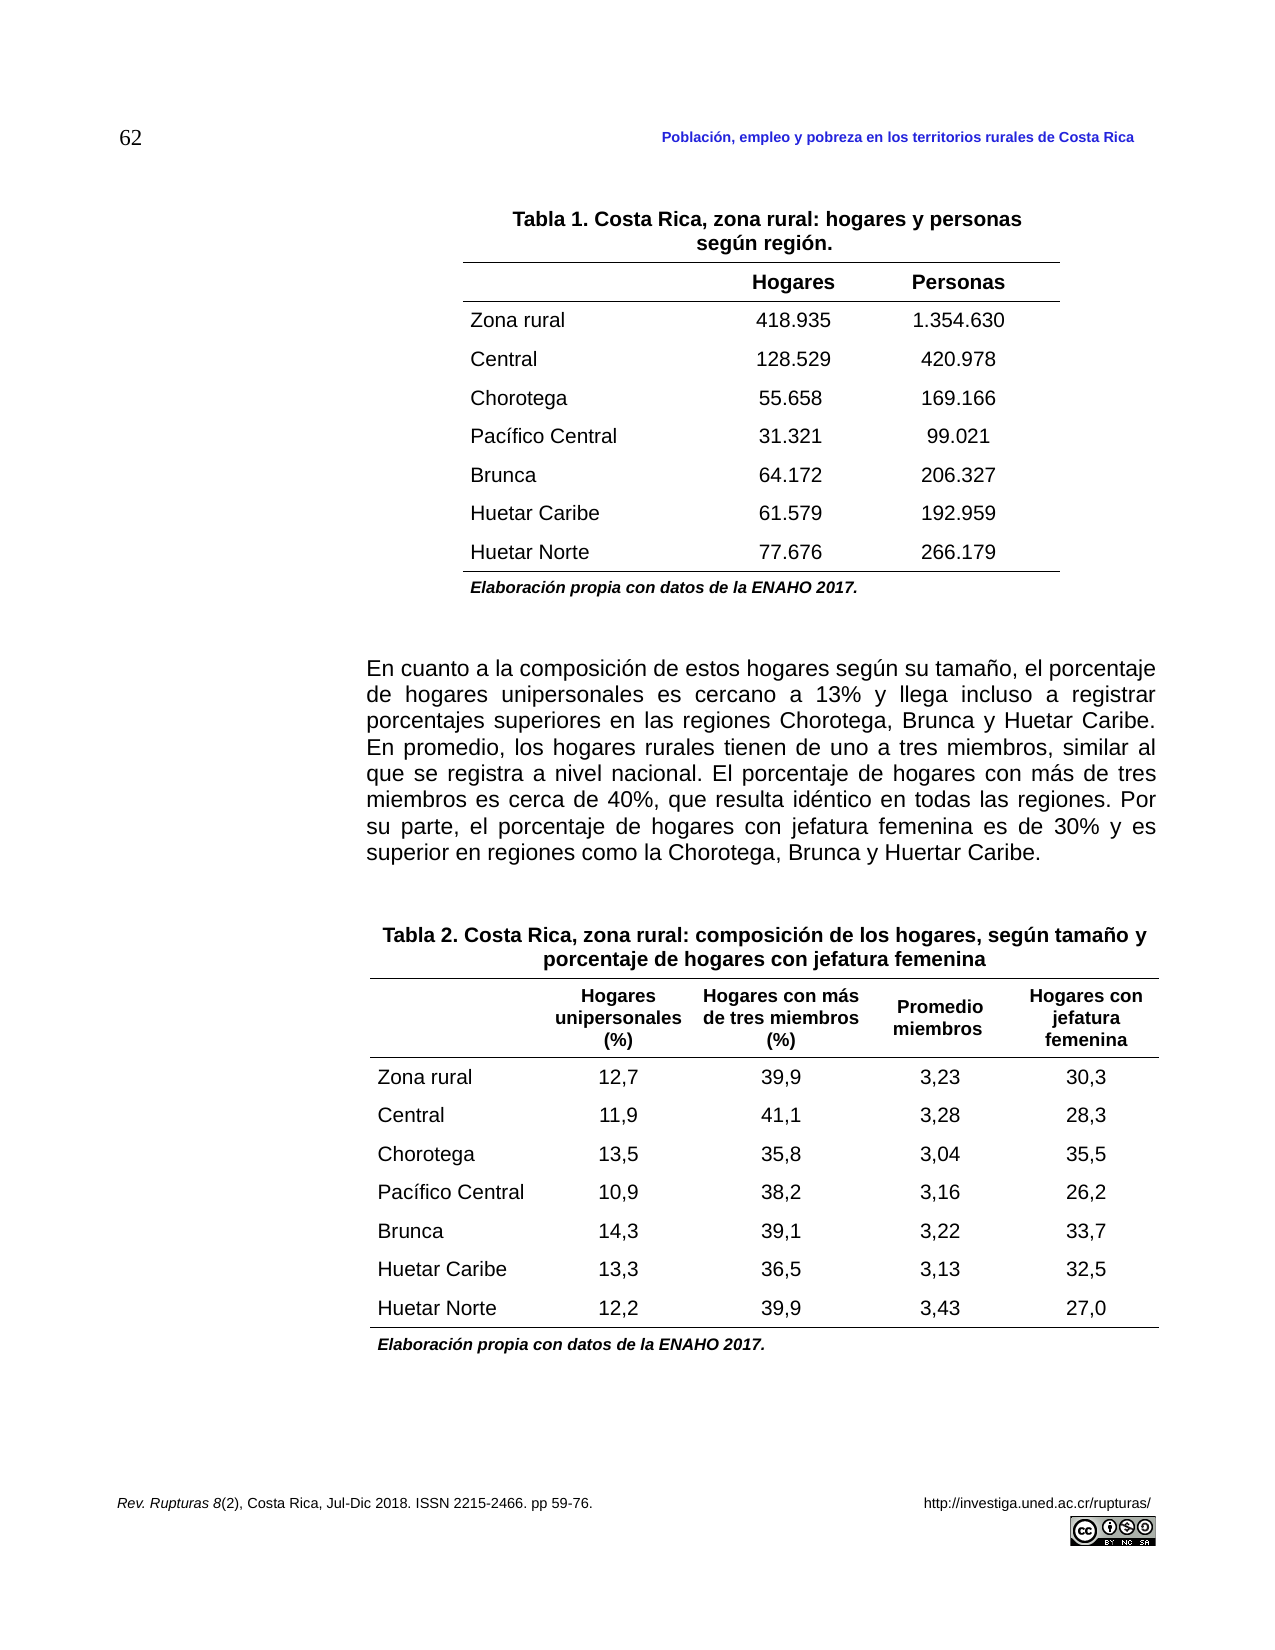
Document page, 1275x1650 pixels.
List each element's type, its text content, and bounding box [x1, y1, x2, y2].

table_cell 27,0 [1014, 1289, 1159, 1327]
table_cell Hogares [730, 263, 857, 301]
table_cell Chorotega [463, 378, 730, 417]
table_cell 33,7 [1014, 1211, 1159, 1250]
table_cell 12,7 [541, 1058, 696, 1096]
table_cell 99.021 [857, 417, 1060, 455]
table_cell [463, 263, 730, 301]
table_cell Hogares con jefatura femenina [1014, 979, 1159, 1057]
table_cell 3,16 [866, 1173, 1013, 1211]
table_cell 3,22 [866, 1211, 1013, 1250]
table_cell Zona rural [463, 302, 730, 339]
table_cell Huetar Norte [370, 1289, 541, 1327]
table_cell Promedio miembros [866, 979, 1013, 1057]
table_cell 206.327 [857, 455, 1060, 494]
table_cell 3,13 [866, 1250, 1013, 1288]
table_cell Chorotega [370, 1134, 541, 1173]
table_cell 30,3 [1014, 1058, 1159, 1096]
table_cell Central [370, 1096, 541, 1134]
table_cell 420.978 [857, 340, 1060, 378]
table_cell 3,23 [866, 1058, 1013, 1096]
table_cell 13,3 [541, 1250, 696, 1288]
table_header Tabla 1. Costa Rica, zona rural: hogares y personas según región. [463, 200, 1060, 262]
table_cell Central [463, 340, 730, 378]
table_cell 169.166 [857, 378, 1060, 417]
table_cell Zona rural [370, 1058, 541, 1096]
table_cell Personas [857, 263, 1060, 301]
table_cell 28,3 [1014, 1096, 1159, 1134]
table_cell 55.658 [730, 378, 857, 417]
table_cell Elaboración propia con datos de la ENAHO 2017. [370, 1328, 1159, 1361]
table_cell 36,5 [696, 1250, 866, 1288]
table_cell Huetar Caribe [463, 494, 730, 532]
table_cell 32,5 [1014, 1250, 1159, 1288]
table_cell [370, 979, 541, 1057]
table_cell 266.179 [857, 532, 1060, 571]
table_cell 1.354.630 [857, 302, 1060, 339]
table_cell 13,5 [541, 1134, 696, 1173]
table_cell 128.529 [730, 340, 857, 378]
table_cell 41,1 [696, 1096, 866, 1134]
table_cell 61.579 [730, 494, 857, 532]
table_cell 39,9 [696, 1289, 866, 1327]
table_cell 10,9 [541, 1173, 696, 1211]
table_cell 3,43 [866, 1289, 1013, 1327]
table_cell 418.935 [730, 302, 857, 339]
table_cell 77.676 [730, 532, 857, 571]
table_cell Huetar Caribe [370, 1250, 541, 1288]
table_cell Pacífico Central [370, 1173, 541, 1211]
table_cell 31.321 [730, 417, 857, 455]
picture [1070, 1516, 1156, 1546]
text En cuanto a la composición de estos hogares según su tamaño, el porcentaje de hogares unipersonales es cercano a 13% y llega incluso a registrar porcentajes superiores en las regiones Chorotega, Brunca y Huetar Caribe. En promedio, los hogares rurales tienen de uno a tres miembros, similar al que se registra a nivel nacional. El porcentaje de hogares con más de tres miembros es cerca de 40%, que resulta idéntico en todas las regiones. Por su parte, el porcentaje de hogares con jefatura femenina es de 30% y es superior en regiones como la Chorotega, Brunca y Huertar Caribe. [366, 654, 1157, 865]
table_cell Huetar Norte [463, 532, 730, 571]
table_cell 3,04 [866, 1134, 1013, 1173]
table_cell 35,5 [1014, 1134, 1159, 1173]
table_cell Pacífico Central [463, 417, 730, 455]
table_cell 11,9 [541, 1096, 696, 1134]
table_header Tabla 2. Costa Rica, zona rural: composición de los hogares, según tamaño y porcentaje de hogares con jefatura femenina [370, 915, 1159, 978]
table_cell 14,3 [541, 1211, 696, 1250]
table_cell Hogares unipersonales (%) [541, 979, 696, 1057]
table_cell 192.959 [857, 494, 1060, 532]
table_cell 39,1 [696, 1211, 866, 1250]
table_cell 26,2 [1014, 1173, 1159, 1211]
table_cell 39,9 [696, 1058, 866, 1096]
table_cell Elaboración propia con datos de la ENAHO 2017. [463, 572, 1060, 605]
table_cell 12,2 [541, 1289, 696, 1327]
table_cell 64.172 [730, 455, 857, 494]
table_cell Brunca [370, 1211, 541, 1250]
table_cell 38,2 [696, 1173, 866, 1211]
table_cell 35,8 [696, 1134, 866, 1173]
table_cell Hogares con más de tres miembros (%) [696, 979, 866, 1057]
table_cell 3,28 [866, 1096, 1013, 1134]
table_cell Brunca [463, 455, 730, 494]
